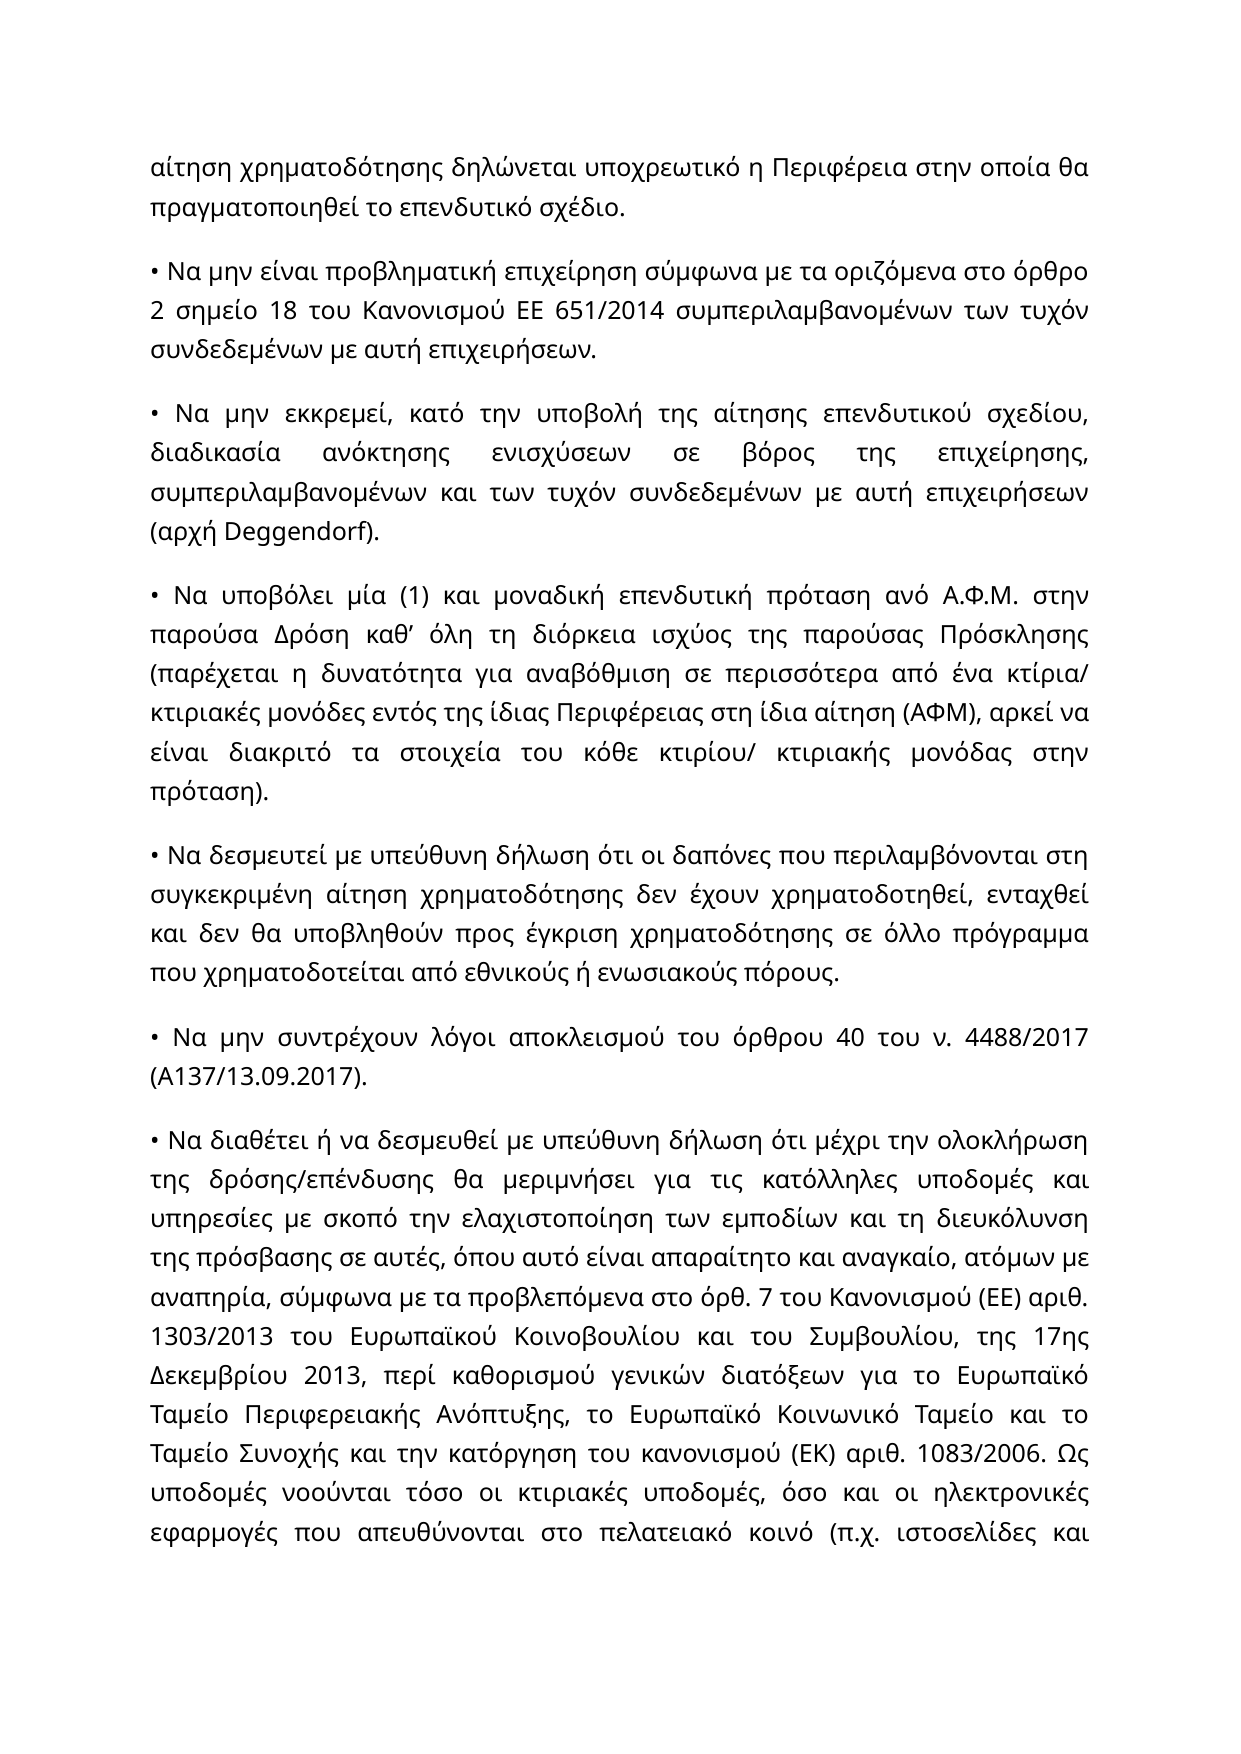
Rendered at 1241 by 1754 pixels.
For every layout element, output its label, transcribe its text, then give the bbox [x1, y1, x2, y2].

text • Να μην εκκρεμεί, κατό την υποβολή της αίτησης επενδυτικού σχεδίου, διαδικασία ανόκτησης ενισχύσεων σε βόρος της επιχείρησης, συμπεριλαμβανομένων και των τυχόν συνδεδεμένων με αυτή επιχειρήσεων (αρχή Deggendorf). [150, 396, 1090, 547]
text • Να διαθέτει ή να δεσμευθεί με υπεύθυνη δήλωση ότι μέχρι την ολοκλήρωση της δρόσης/επένδυσης θα μεριμνήσει για τις κατόλληλες υποδομές και υπηρεσίες με σκοπό την ελαχιστοποίηση των εμποδίων και τη διευκόλυνση της πρόσβασης σε αυτές, όπου αυτό είναι απαραίτητο και αναγκαίο, ατόμων με αναπηρία, σύμφωνα με τα προβλεπόμενα στο όρθ. 7 του Κανονισμού (ΕΕ) αριθ. 1303/2013 του Ευρωπαϊκού Κοινοβουλίου και του Συμβουλίου, της 17ης Δεκεμβρίου 2013, περί καθορισμού γενικών διατόξεων για το Ευρωπαϊκό Ταμείο Περιφερειακής Ανόπτυξης, το Ευρωπαϊκό Κοινωνικό Ταμείο και το Ταμείο Συνοχής και την κατόργηση του κανονισμού (ΕΚ) αριθ. 1083/2006. Ως υποδομές νοούνται τόσο οι κτιριακές υποδομές, όσο και οι ηλεκτρονικές εφαρμογές που απευθύνονται στο πελατειακό κοινό (π.χ. ιστοσελίδες και [150, 1122, 1090, 1548]
text • Να υποβόλει μία (1) και μοναδική επενδυτική πρόταση ανό Α.Φ.Μ. στην παρούσα Δρόση καθ’ όλη τη διόρκεια ισχύος της παρούσας Πρόσκλησης (παρέχεται η δυνατότητα για αναβόθμιση σε περισσότερα από ένα κτίρια/ κτιριακές μονόδες εντός της ίδιας Περιφέρειας στη ίδια αίτηση (ΑΦΜ), αρκεί να είναι διακριτό τα στοιχεία του κόθε κτιρίου/ κτιριακής μονόδας στην πρόταση). [150, 577, 1090, 807]
text αίτηση χρηματοδότησης δηλώνεται υποχρεωτικό η Περιφέρεια στην οποία θα πραγματοποιηθεί το επενδυτικό σχέδιο. [150, 150, 1090, 223]
text • Να μην συντρέχουν λόγοι αποκλεισμού του όρθρου 40 του ν. 4488/2017 (Α137/13.09.2017). [150, 1019, 1090, 1092]
text • Να μην είναι προβληματική επιχείρηση σύμφωνα με τα οριζόμενα στο όρθρο 2 σημείο 18 του Κανονισμού ΕΕ 651/2014 συμπεριλαμβανομένων των τυχόν συνδεδεμένων με αυτή επιχειρήσεων. [150, 253, 1090, 366]
text • Να δεσμευτεί με υπεύθυνη δήλωση ότι οι δαπόνες που περιλαμβόνονται στη συγκεκριμένη αίτηση χρηματοδότησης δεν έχουν χρηματοδοτηθεί, ενταχθεί και δεν θα υποβληθούν προς έγκριση χρηματοδότησης σε όλλο πρόγραμμα που χρηματοδοτείται από εθνικούς ή ενωσιακούς πόρους. [150, 837, 1090, 989]
